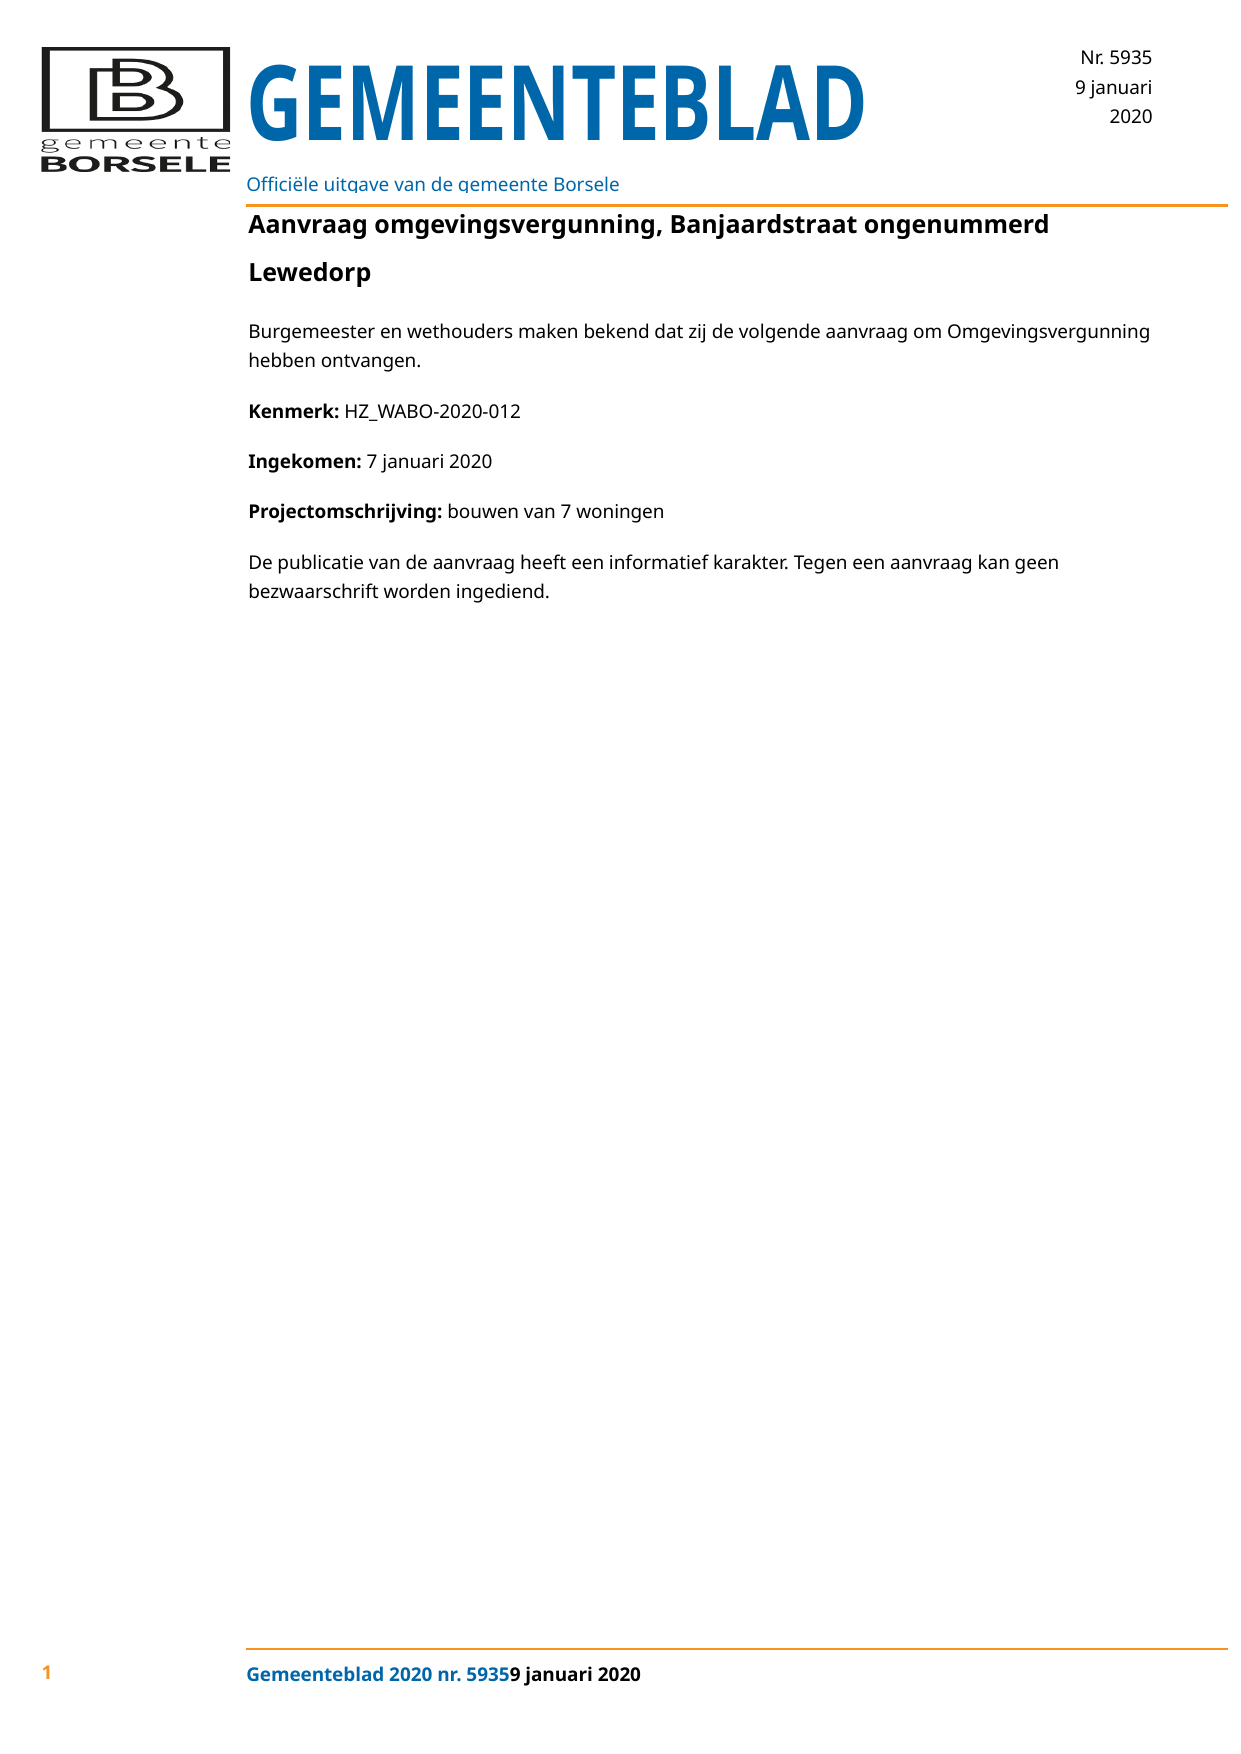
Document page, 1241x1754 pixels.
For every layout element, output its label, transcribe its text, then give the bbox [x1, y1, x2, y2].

text De publicatie van de aanvraag heeft een informatief karakter. Tegen een aanvraag kan geen bezwaarschrift worden ingediend. [248, 549, 1152, 604]
text Aanvraag omgevingsvergunning, Banjaardstraat ongenummerd Lewedorp [248, 207, 1152, 288]
text Projectomschrijving: bouwen van 7 woningen [248, 499, 1152, 524]
picture [41, 47, 231, 172]
text Kenmerk: HZ_WABO-2020-012 [248, 398, 1152, 424]
text Burgemeester en wethouders maken bekend dat zij de volgende aanvraag om Omgevingsvergunning hebben ontvangen. [248, 318, 1152, 373]
text Ingekomen: 7 januari 2020 [248, 448, 1152, 474]
